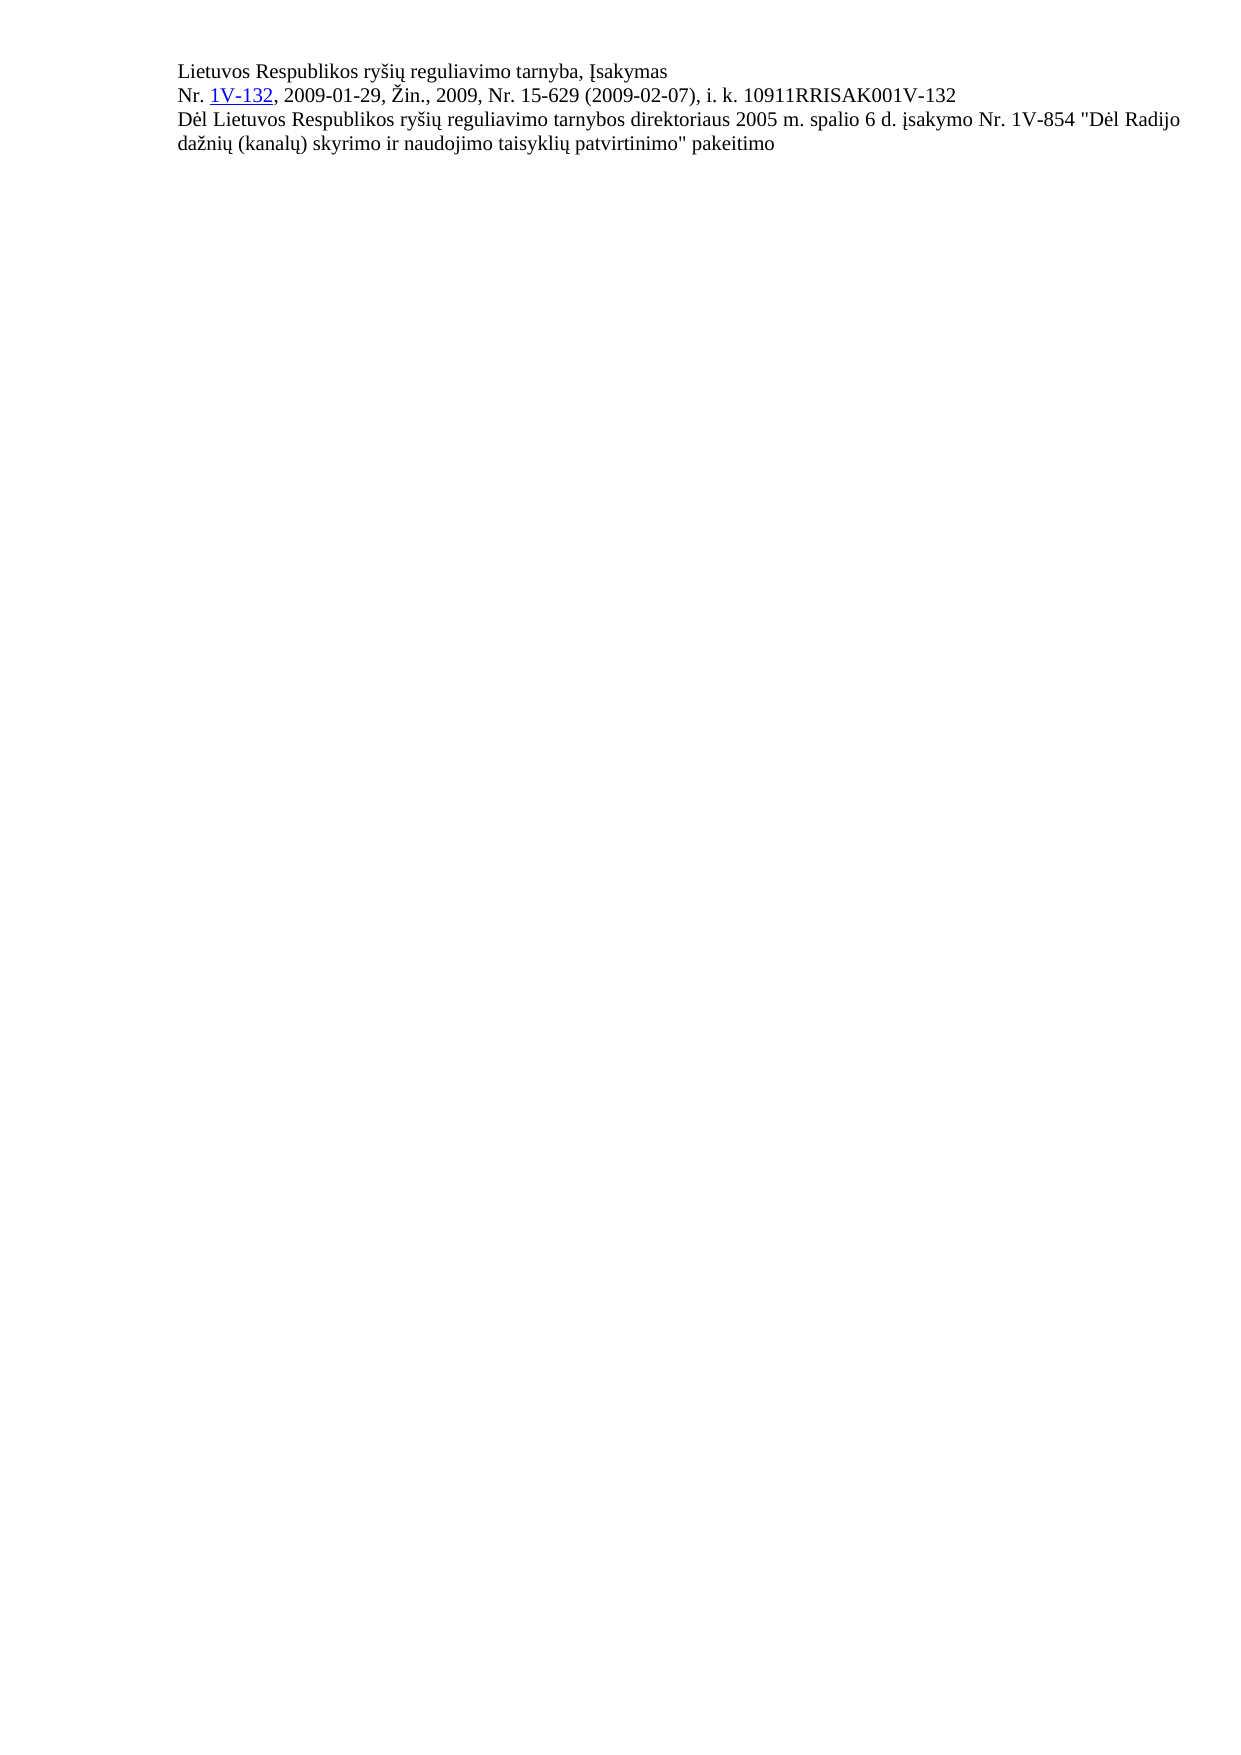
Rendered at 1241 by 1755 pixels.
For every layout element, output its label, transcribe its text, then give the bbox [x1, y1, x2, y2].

text Nr. 1V-132, 2009-01-29, Žin., 2009, Nr. 15-629 (2009-02-07), i. k. 10911RRISAK001V-132 [177, 83, 1181, 107]
text Lietuvos Respublikos ryšių reguliavimo tarnyba, Įsakymas [177, 59, 1181, 83]
text Dėl Lietuvos Respublikos ryšių reguliavimo tarnybos direktoriaus 2005 m. spalio 6 d. įsakymo Nr. 1V-854 "Dėl Radijo dažnių (kanalų) skyrimo ir naudojimo taisyklių patvirtinimo" pakeitimo [177, 107, 1181, 155]
